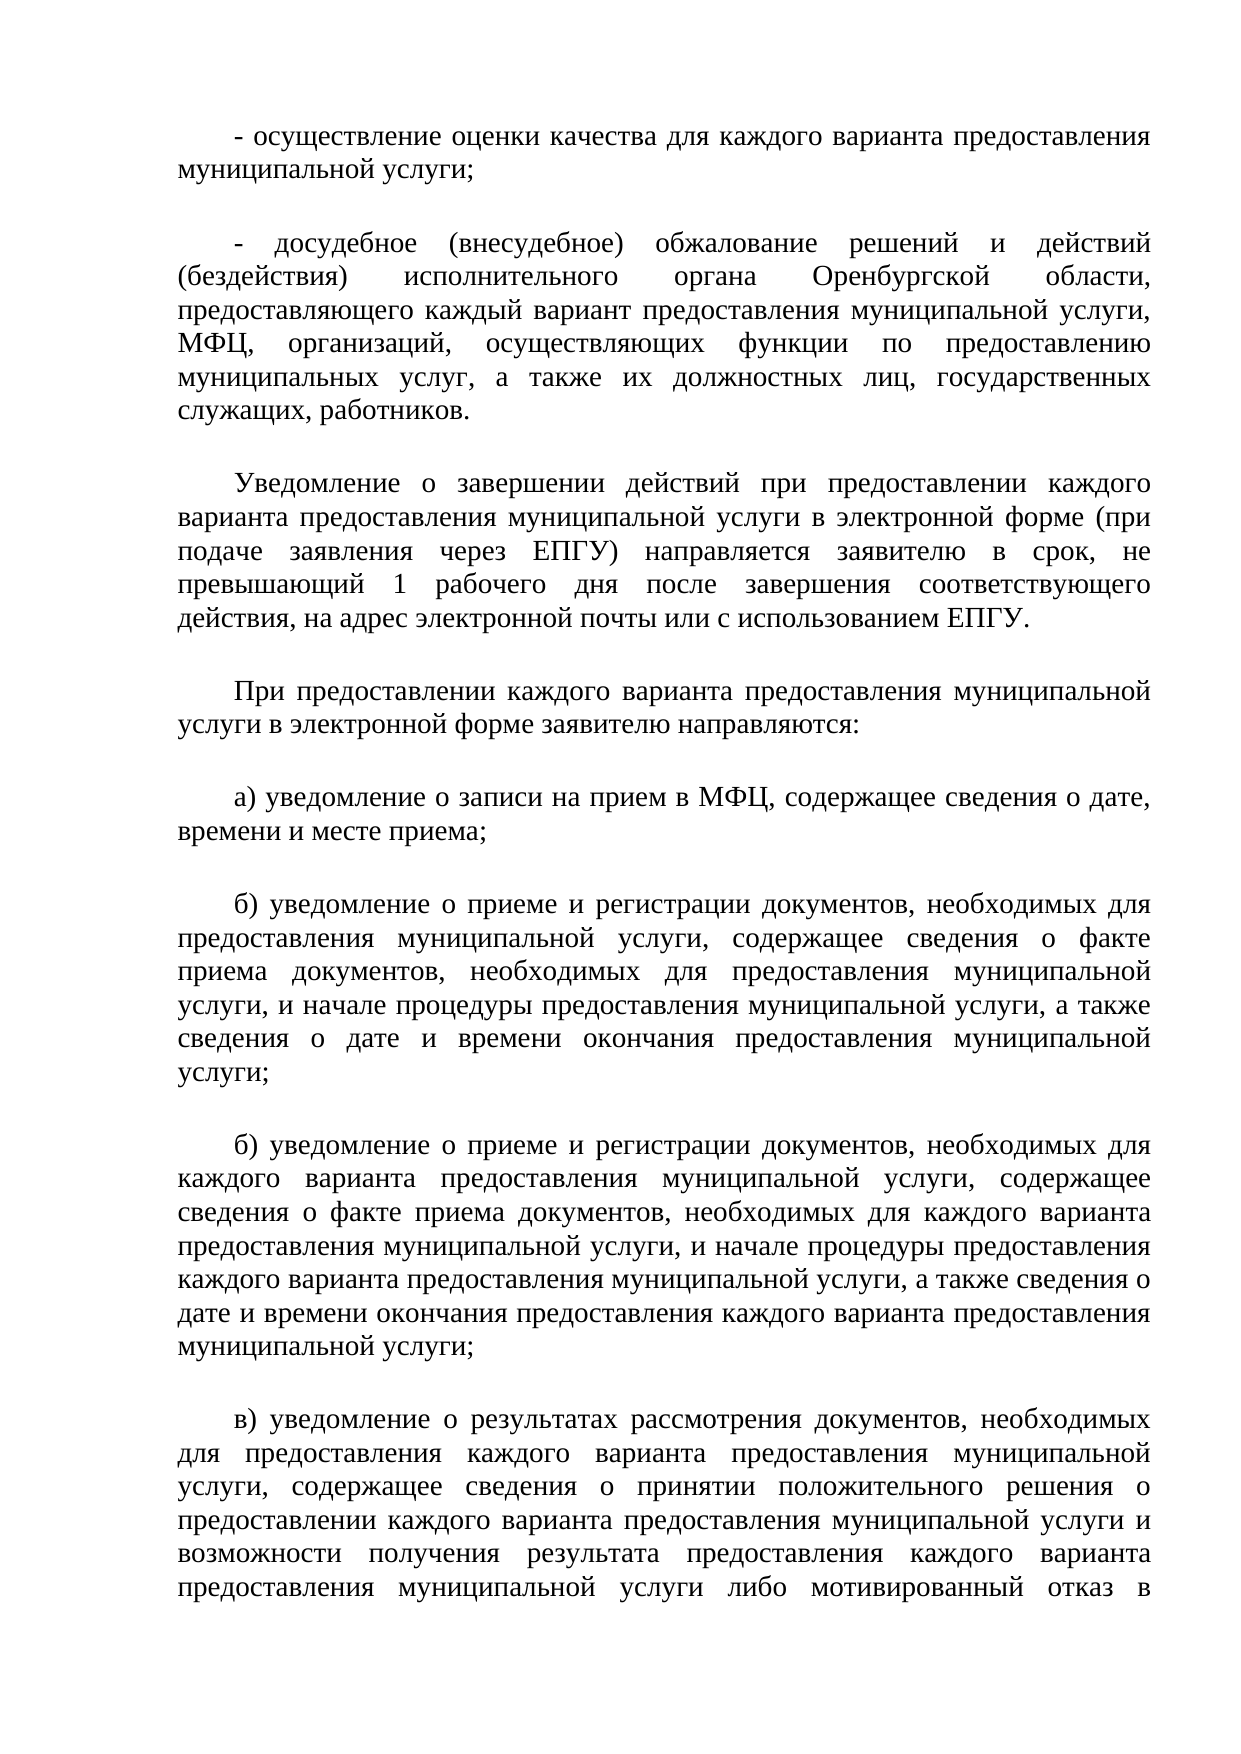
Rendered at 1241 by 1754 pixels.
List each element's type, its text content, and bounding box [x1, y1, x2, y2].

text Уведомление о завершении действий при предоставлении каждого варианта предоставления муниципальной услуги в электронной форме (при подаче заявления через ЕПГУ) направляется заявителю в срок, не превышающий 1 рабочего дня после завершения соответствующего действия, на адрес электронной почты или с использованием ЕПГУ. [177, 466, 1152, 633]
text При предоставлении каждого варианта предоставления муниципальной услуги в электронной форме заявителю направляются: [177, 673, 1152, 740]
text - досудебное (внесудебное) обжалование решений и действий (бездействия) исполнительного органа Оренбургской области, предоставляющего каждый вариант предоставления муниципальной услуги, МФЦ, организаций, осуществляющих функции по предоставлению муниципальных услуг, а также их должностных лиц, государственных служащих, работников. [177, 225, 1152, 426]
text б) уведомление о приеме и регистрации документов, необходимых для предоставления муниципальной услуги, содержащее сведения о факте приема документов, необходимых для предоставления муниципальной услуги, и начале процедуры предоставления муниципальной услуги, а также сведения о дате и времени окончания предоставления муниципальной услуги; [177, 886, 1152, 1087]
text - осуществление оценки качества для каждого варианта предоставления муниципальной услуги; [177, 118, 1152, 185]
text а) уведомление о записи на прием в МФЦ, содержащее сведения о дате, времени и месте приема; [177, 779, 1152, 847]
text б) уведомление о приеме и регистрации документов, необходимых для каждого варианта предоставления муниципальной услуги, содержащее сведения о факте приема документов, необходимых для каждого варианта предоставления муниципальной услуги, и начале процедуры предоставления каждого варианта предоставления муниципальной услуги, а также сведения о дате и времени окончания предоставления каждого варианта предоставления муниципальной услуги; [177, 1127, 1152, 1362]
text в) уведомление о результатах рассмотрения документов, необходимых для предоставления каждого варианта предоставления муниципальной услуги, содержащее сведения о принятии положительного решения о предоставлении каждого варианта предоставления муниципальной услуги и возможности получения результата предоставления каждого варианта предоставления муниципальной услуги либо мотивированный отказ в [177, 1401, 1152, 1603]
